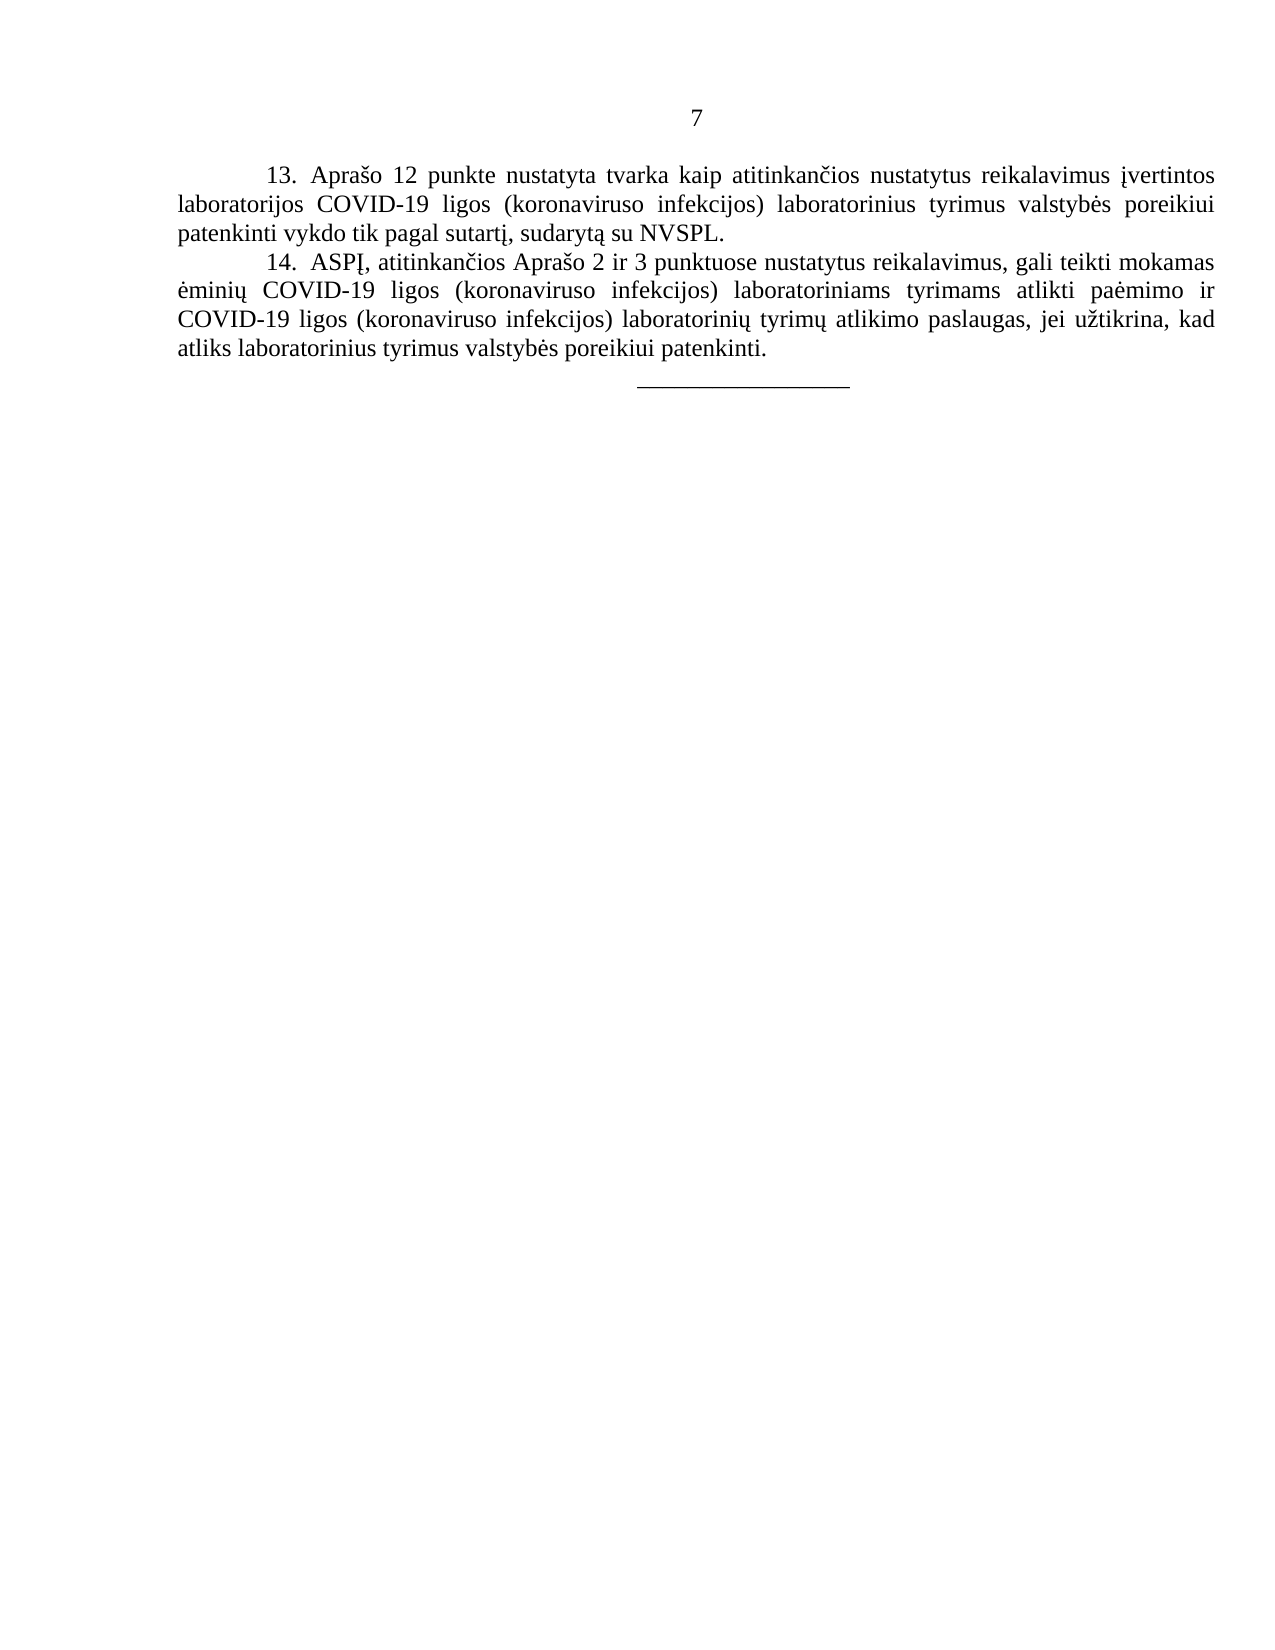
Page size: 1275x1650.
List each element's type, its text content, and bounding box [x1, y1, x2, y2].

text 14. ASPĮ, atitinkančios Aprašo 2 ir 3 punktuose nustatytus reikalavimus, gali teikti mokamas ėminių COVID-19 ligos (koronaviruso infekcijos) laboratoriniams tyrimams atlikti paėmimo ir COVID-19 ligos (koronaviruso infekcijos) laboratorinių tyrimų atlikimo paslaugas, jei užtikrina, kad atliks laboratorinius tyrimus valstybės poreikiui patenkinti. [177, 247, 1216, 362]
text _________________ [177, 362, 1221, 391]
text 13. Aprašo 12 punkte nustatyta tvarka kaip atitinkančios nustatytus reikalavimus įvertintos laboratorijos COVID-19 ligos (koronaviruso infekcijos) laboratorinius tyrimus valstybės poreikiui patenkinti vykdo tik pagal sutartį, sudarytą su NVSPL. [177, 161, 1216, 247]
